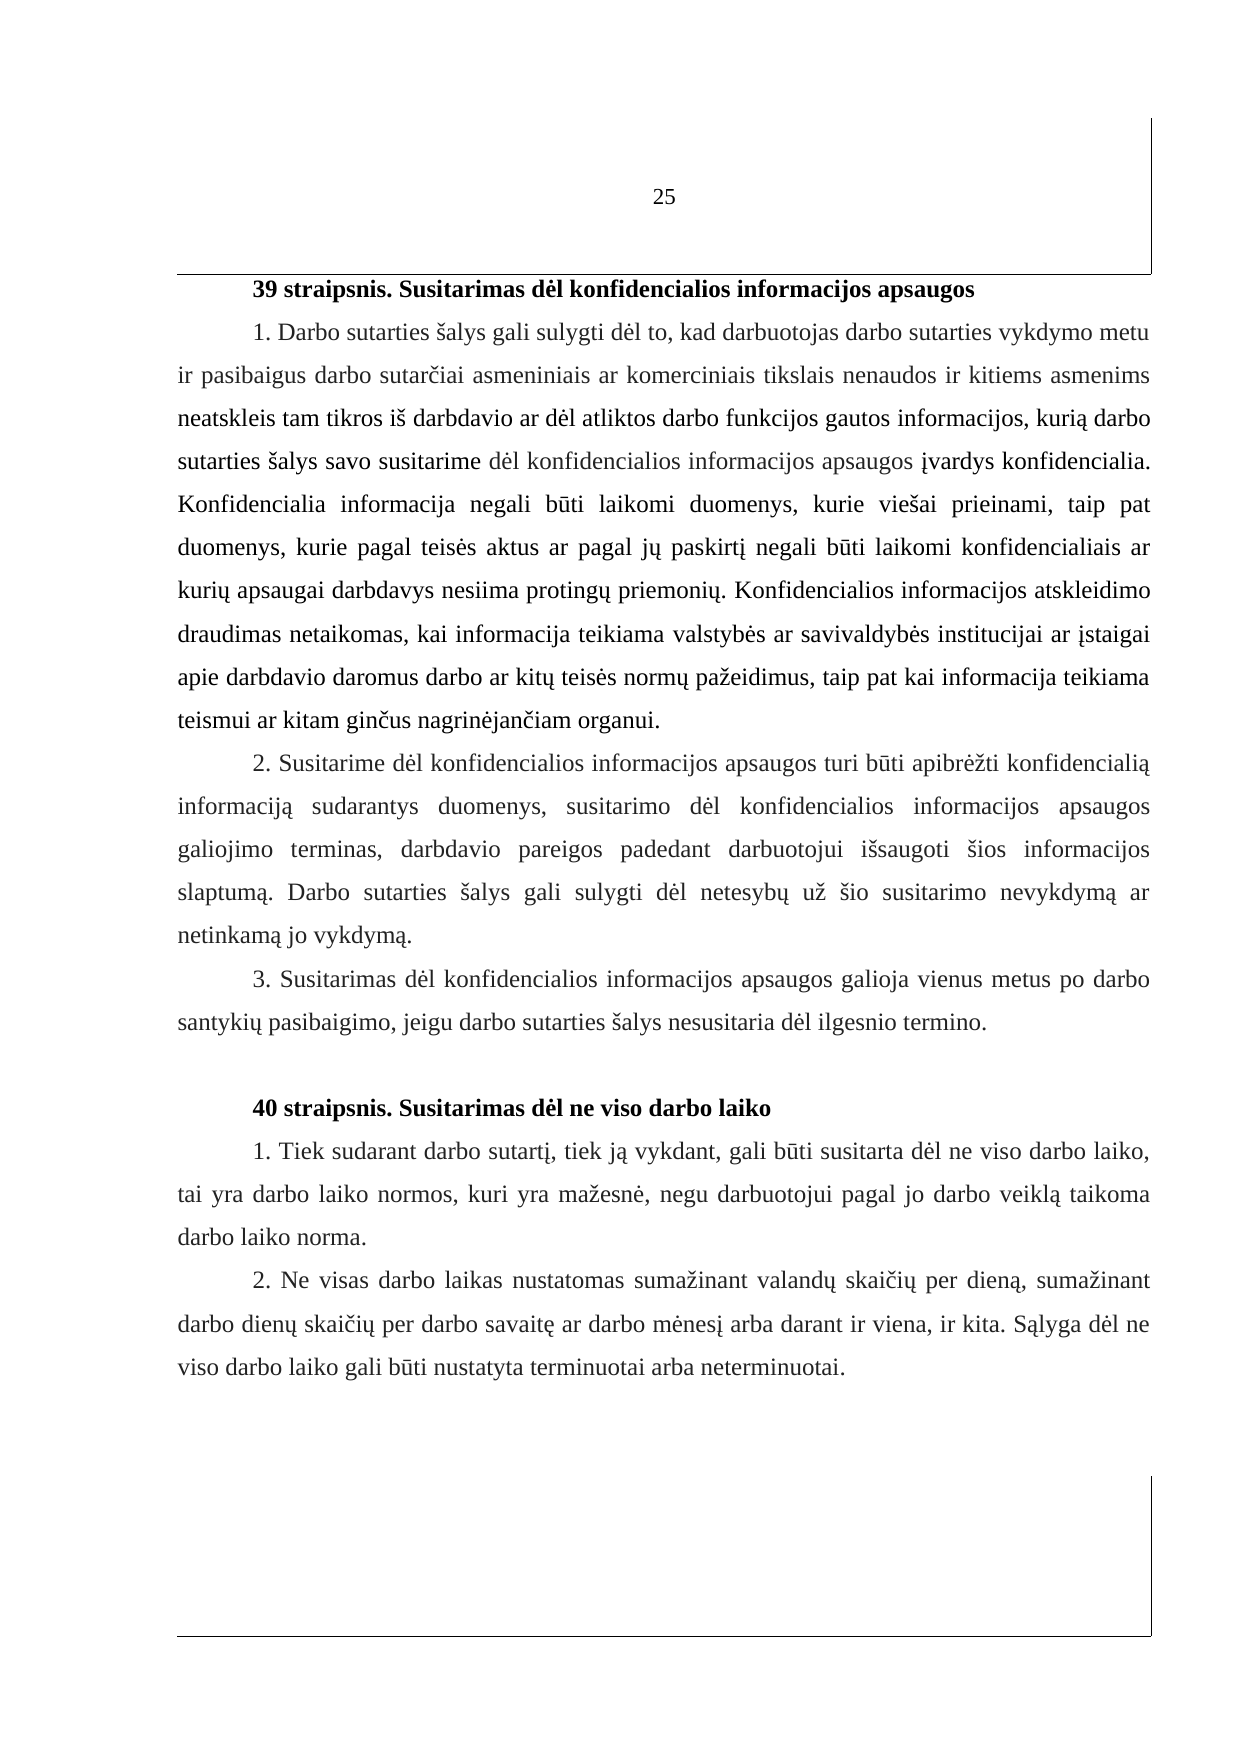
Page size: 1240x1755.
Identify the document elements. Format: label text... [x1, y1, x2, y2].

text 1. Tiek sudarant darbo sutartį, tiek ją vykdant, gali būti susitarta dėl ne viso darbo laiko, tai yra darbo laiko normos, kuri yra mažesnė, negu darbuotojui pagal jo darbo veiklą taikoma darbo laiko norma. [177, 1136, 1151, 1251]
text 39 straipsnis. Susitarimas dėl konfidencialios informacijos apsaugos [177, 274, 1151, 302]
text 2. Ne visas darbo laikas nustatomas sumažinant valandų skaičių per dieną, sumažinant darbo dienų skaičių per darbo savaitę ar darbo mėnesį arba darant ir viena, ir kita. Sąlyga dėl ne viso darbo laiko gali būti nustatyta terminuotai arba neterminuotai. [177, 1266, 1151, 1381]
text 2. Susitarime dėl konfidencialios informacijos apsaugos turi būti apibrėžti konfidencialią informaciją sudarantys duomenys, susitarimo dėl konfidencialios informacijos apsaugos galiojimo terminas, darbdavio pareigos padedant darbuotojui išsaugoti šios informacijos slaptumą. Darbo sutarties šalys gali sulygti dėl netesybų už šio susitarimo nevykdymą ar netinkamą jo vykdymą. [177, 748, 1151, 949]
text 40 straipsnis. Susitarimas dėl ne viso darbo laiko [177, 1093, 1151, 1122]
text 1. Darbo sutarties šalys gali sulygti dėl to, kad darbuotojas darbo sutarties vykdymo metu ir pasibaigus darbo sutarčiai asmeniniais ar komerciniais tikslais nenaudos ir kitiems asmenims neatskleis tam tikros iš darbdavio ar dėl atliktos darbo funkcijos gautos informacijos, kurią darbo sutarties šalys savo susitarime dėl konfidencialios informacijos apsaugos įvardys konfidencialia. Konfidencialia informacija negali būti laikomi duomenys, kurie viešai prieinami, taip pat duomenys, kurie pagal teisės aktus ar pagal jų paskirtį negali būti laikomi konfidencialiais ar kurių apsaugai darbdavys nesiima protingų priemonių. Konfidencialios informacijos atskleidimo draudimas netaikomas, kai informacija teikiama valstybės ar savivaldybės institucijai ar įstaigai apie darbdavio daromus darbo ar kitų teisės normų pažeidimus, taip pat kai informacija teikiama teismui ar kitam ginčus nagrinėjančiam organui. [177, 317, 1151, 734]
text 3. Susitarimas dėl konfidencialios informacijos apsaugos galioja vienus metus po darbo santykių pasibaigimo, jeigu darbo sutarties šalys nesusitaria dėl ilgesnio termino. [177, 964, 1151, 1036]
